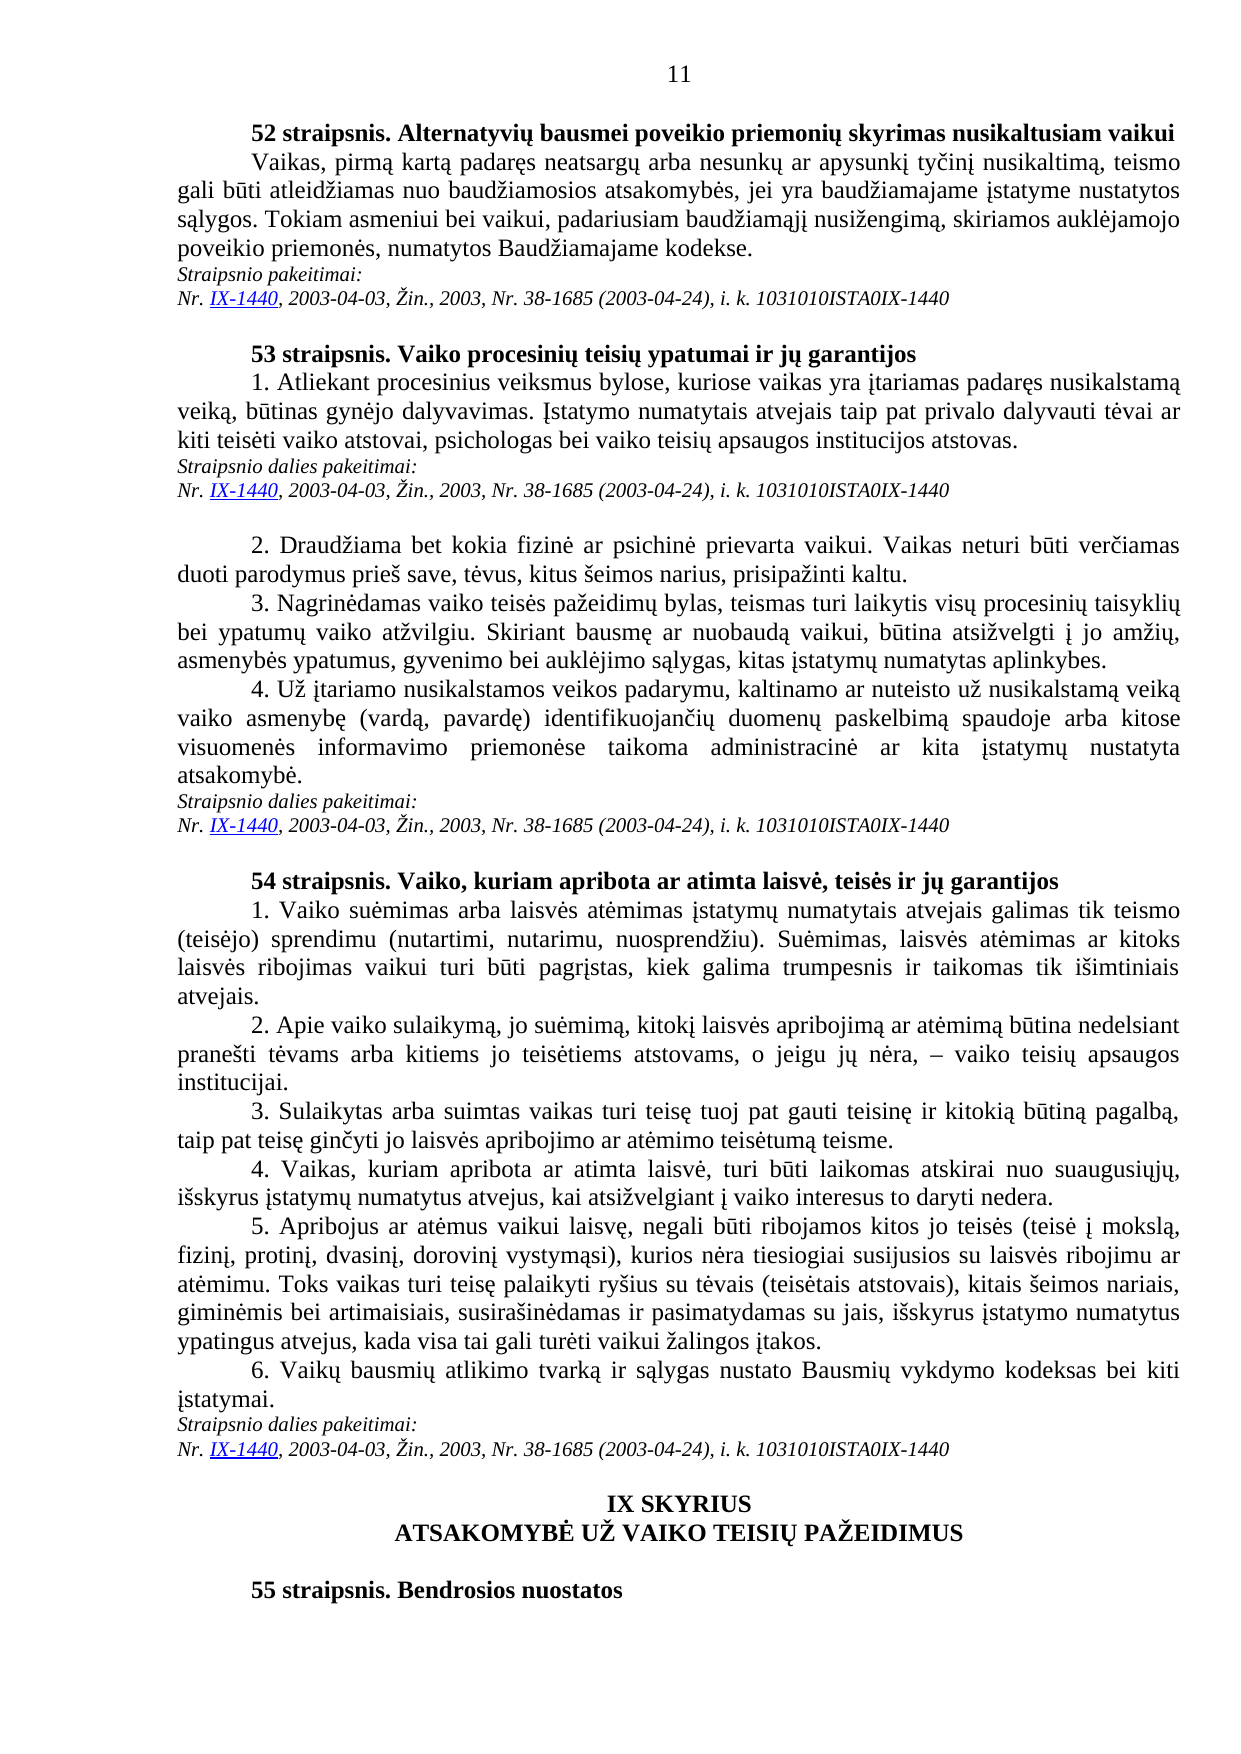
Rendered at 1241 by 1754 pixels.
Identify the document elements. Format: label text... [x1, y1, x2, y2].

text Nr. IX-1440, 2003-04-03, Žin., 2003, Nr. 38-1685 (2003-04-24), i. k. 1031010ISTA0IX-1440 [177, 478, 1181, 502]
text Nr. IX-1440, 2003-04-03, Žin., 2003, Nr. 38-1685 (2003-04-24), i. k. 1031010ISTA0IX-1440 [177, 813, 1181, 837]
text 3. Sulaikytas arba suimtas vaikas turi teisę tuoj pat gauti teisinę ir kitokią būtiną pagalbą, taip pat teisę ginčyti jo laisvės apribojimo ar atėmimo teisėtumą teisme. [177, 1096, 1181, 1154]
text 3. Nagrinėdamas vaiko teisės pažeidimų bylas, teismas turi laikytis visų procesinių taisyklių bei ypatumų vaiko atžvilgiu. Skiriant bausmę ar nuobaudą vaikui, būtina atsižvelgti į jo amžių, asmenybės ypatumus, gyvenimo bei auklėjimo sąlygas, kitas įstatymų numatytas aplinkybes. [177, 588, 1181, 674]
text 1. Atliekant procesinius veiksmus bylose, kuriose vaikas yra įtariamas padaręs nusikalstamą veiką, būtinas gynėjo dalyvavimas. Įstatymo numatytais atvejais taip pat privalo dalyvauti tėvai ar kiti teisėti vaiko atstovai, psichologas bei vaiko teisių apsaugos institucijos atstovas. [177, 367, 1181, 454]
text IX SKYRIUS [177, 1489, 1181, 1518]
text Straipsnio dalies pakeitimai: [177, 1412, 1181, 1436]
text 52 straipsnis. Alternatyvių bausmei poveikio priemonių skyrimas nusikaltusiam vaikui [251, 118, 1181, 147]
text 5. Apribojus ar atėmus vaikui laisvę, negali būti ribojamos kitos jo teisės (teisė į mokslą, fizinį, protinį, dvasinį, dorovinį vystymąsi), kurios nėra tiesiogiai susijusios su laisvės ribojimu ar atėmimu. Toks vaikas turi teisę palaikyti ryšius su tėvais (teisėtais atstovais), kitais šeimos nariais, giminėmis bei artimaisiais, susirašinėdamas ir pasimatydamas su jais, išskyrus įstatymo numatytus ypatingus atvejus, kada visa tai gali turėti vaikui žalingos įtakos. [177, 1211, 1181, 1355]
text 1. Vaiko suėmimas arba laisvės atėmimas įstatymų numatytais atvejais galimas tik teismo (teisėjo) sprendimu (nutartimi, nutarimu, nuosprendžiu). Suėmimas, laisvės atėmimas ar kitoks laisvės ribojimas vaikui turi būti pagrįstas, kiek galima trumpesnis ir taikomas tik išimtiniais atvejais. [177, 895, 1181, 1010]
text Vaikas, pirmą kartą padaręs neatsargų arba nesunkų ar apysunkį tyčinį nusikaltimą, teismo gali būti atleidžiamas nuo baudžiamosios atsakomybės, jei yra baudžiamajame įstatyme nustatytos sąlygos. Tokiam asmeniui bei vaikui, padariusiam baudžiamąjį nusižengimą, skiriamos auklėjamojo poveikio priemonės, numatytos Baudžiamajame kodekse. [177, 147, 1181, 262]
text ATSAKOMYBĖ UŽ VAIKO TEISIŲ PAŽEIDIMUS [177, 1518, 1181, 1547]
text Nr. IX-1440, 2003-04-03, Žin., 2003, Nr. 38-1685 (2003-04-24), i. k. 1031010ISTA0IX-1440 [177, 286, 1181, 310]
text 4. Už įtariamo nusikalstamos veikos padarymu, kaltinamo ar nuteisto už nusikalstamą veiką vaiko asmenybę (vardą, pavardę) identifikuojančių duomenų paskelbimą spaudoje arba kitose visuomenės informavimo priemonėse taikoma administracinė ar kita įstatymų nustatyta atsakomybė. [177, 674, 1181, 789]
text Nr. IX-1440, 2003-04-03, Žin., 2003, Nr. 38-1685 (2003-04-24), i. k. 1031010ISTA0IX-1440 [177, 1436, 1181, 1461]
text Straipsnio pakeitimai: [177, 262, 1181, 286]
text 54 straipsnis. Vaiko, kuriam apribota ar atimta laisvė, teisės ir jų garantijos [177, 866, 1181, 895]
text 6. Vaikų bausmių atlikimo tvarką ir sąlygas nustato Bausmių vykdymo kodeksas bei kiti įstatymai. [177, 1355, 1181, 1412]
text Straipsnio dalies pakeitimai: [177, 789, 1181, 813]
text 4. Vaikas, kuriam apribota ar atimta laisvė, turi būti laikomas atskirai nuo suaugusiųjų, išskyrus įstatymų numatytus atvejus, kai atsižvelgiant į vaiko interesus to daryti nedera. [177, 1154, 1181, 1211]
text 2. Draudžiama bet kokia fizinė ar psichinė prievarta vaikui. Vaikas neturi būti verčiamas duoti parodymus prieš save, tėvus, kitus šeimos narius, prisipažinti kaltu. [177, 531, 1181, 588]
text Straipsnio dalies pakeitimai: [177, 454, 1181, 478]
text 53 straipsnis. Vaiko procesinių teisių ypatumai ir jų garantijos [177, 339, 1181, 367]
text 55 straipsnis. Bendrosios nuostatos [177, 1576, 1181, 1604]
text 2. Apie vaiko sulaikymą, jo suėmimą, kitokį laisvės apribojimą ar atėmimą būtina nedelsiant pranešti tėvams arba kitiems jo teisėtiems atstovams, o jeigu jų nėra, – vaiko teisių apsaugos institucijai. [177, 1010, 1181, 1096]
